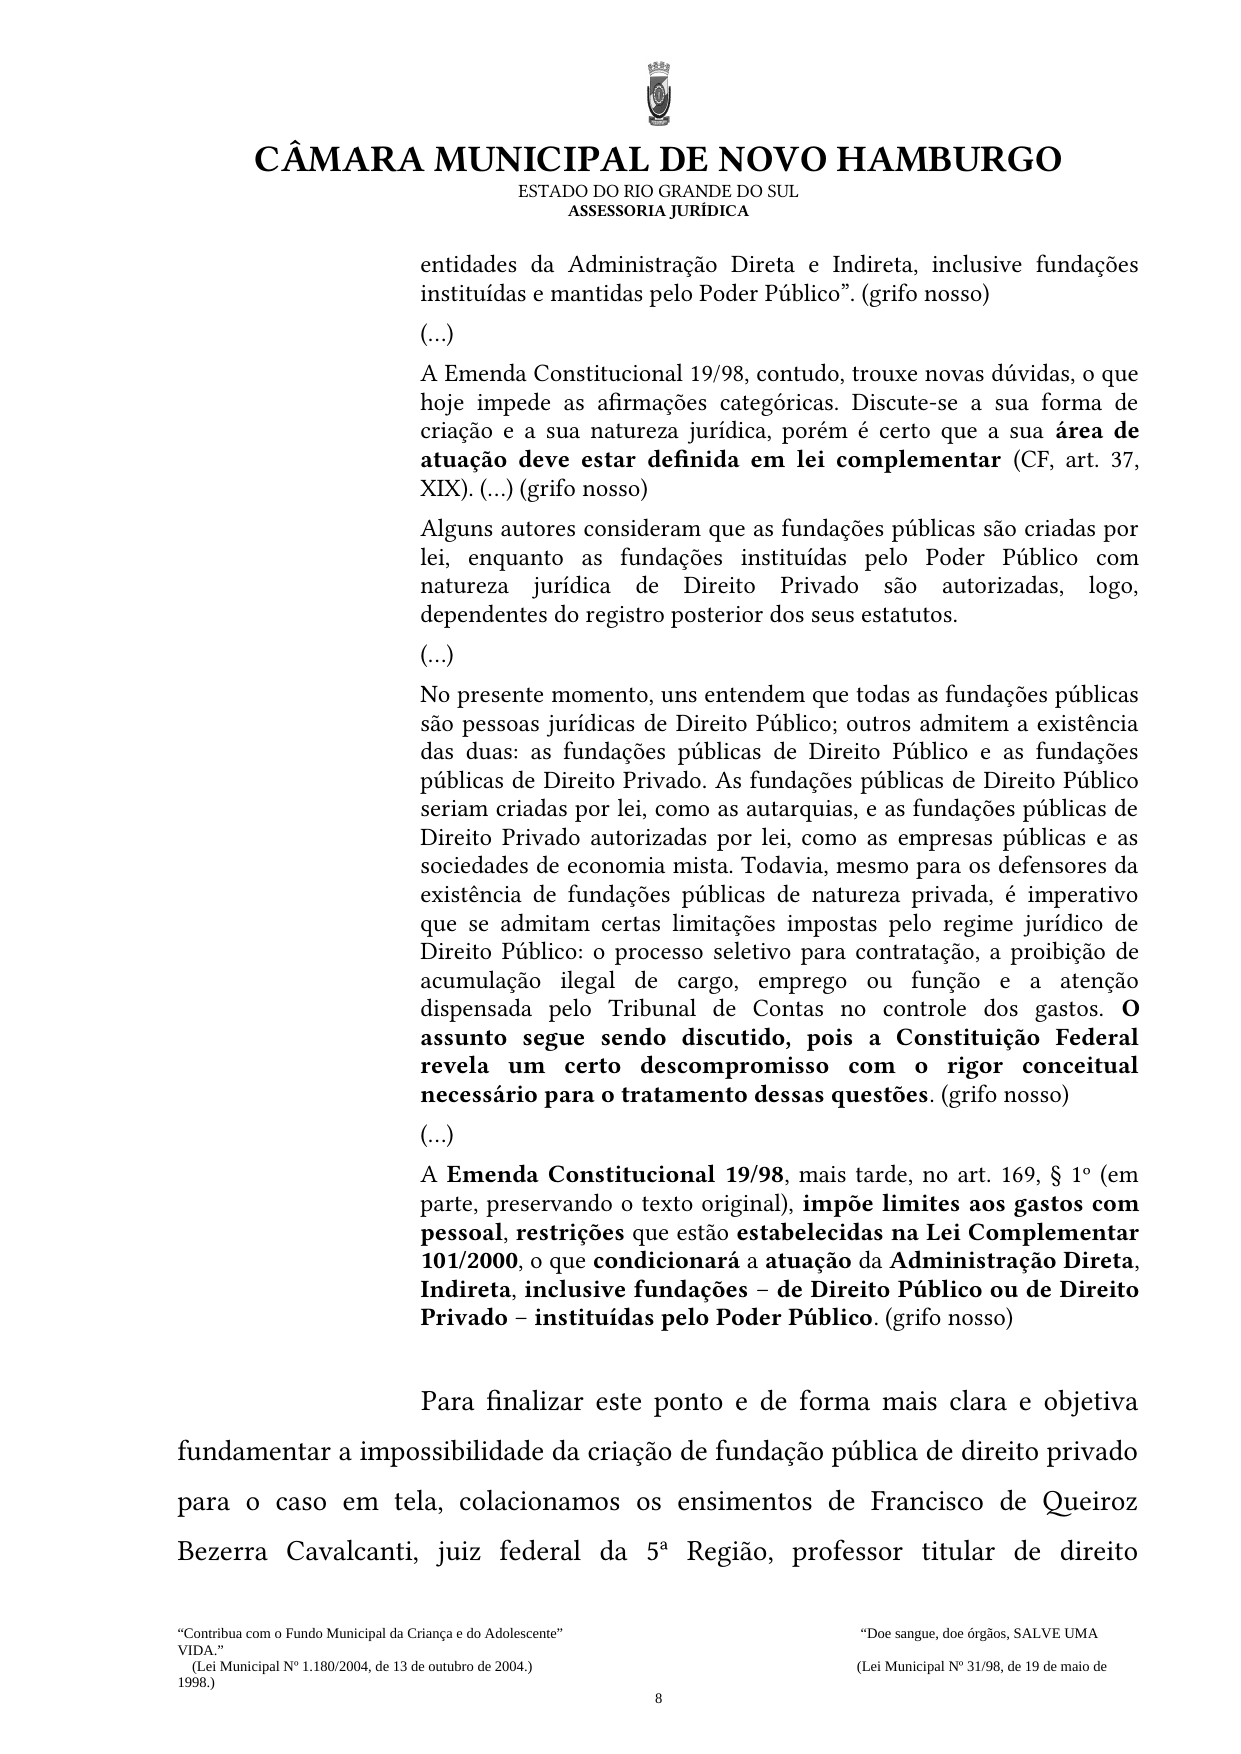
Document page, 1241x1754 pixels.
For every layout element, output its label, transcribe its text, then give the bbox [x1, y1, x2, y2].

text No presente momento, uns entendem que todas as fundações públicas são pessoas jurídicas de Direito Público; outros admitem a existência das duas: as fundações públicas de Direito Público e as fundações públicas de Direito Privado. As fundações públicas de Direito Público seriam criadas por lei, como as autarquias, e as fundações públicas de Direito Privado autorizadas por lei, como as empresas públicas e as sociedades de economia mista. Todavia, mesmo para os defensores da existência de fundações públicas de natureza privada, é imperativo que se admitam certas limitações impostas pelo regime jurídico de Direito Público: o processo seletivo para contratação, a proibição de acumulação ilegal de cargo, emprego ou função e a atenção dispensada pelo Tribunal de Contas no controle dos gastos. O assunto segue sendo discutido, pois a Constituição Federal revela um certo descompromisso com o rigor conceitual necessário para o tratamento dessas questões. (grifo nosso) [420, 680, 1140, 1108]
text (...) [420, 319, 1140, 348]
text Para finalizar este ponto e de forma mais clara e objetiva fundamentar a impossibilidade da criação de fundação pública de direito privado para o caso em tela, colacionamos os ensimentos de Francisco de Queiroz Bezerra Cavalcanti, juiz federal da 5ª Região, professor titular de direito [177, 1384, 1140, 1567]
text A Emenda Constitucional 19/98, mais tarde, no art. 169, § 1º (em parte, preservando o texto original), impõe limites aos gastos com pessoal, restrições que estão estabelecidas na Lei Complementar 101/2000, o que condicionará a atuação da Administração Direta, Indireta, inclusive fundações – de Direito Público ou de Direito Privado – instituídas pelo Poder Público. (grifo nosso) [420, 1160, 1140, 1332]
text A Emenda Constitucional 19/98, contudo, trouxe novas dúvidas, o que hoje impede as afirmações categóricas. Discute-se a sua forma de criação e a sua natureza jurídica, porém é certo que a sua área de atuação deve estar definida em lei complementar (CF, art. 37, XIX). (...) (grifo nosso) [420, 359, 1140, 502]
text (...) [420, 1120, 1140, 1149]
text entidades da Administração Direta e Indireta, inclusive fundações instituídas e mantidas pelo Poder Público”. (grifo nosso) [420, 250, 1140, 307]
text Alguns autores consideram que as fundações públicas são criadas por lei, enquanto as fundações instituídas pelo Poder Público com natureza jurídica de Direito Privado são autorizadas, logo, dependentes do registro posterior dos seus estatutos. [420, 514, 1140, 628]
text (...) [420, 640, 1140, 668]
